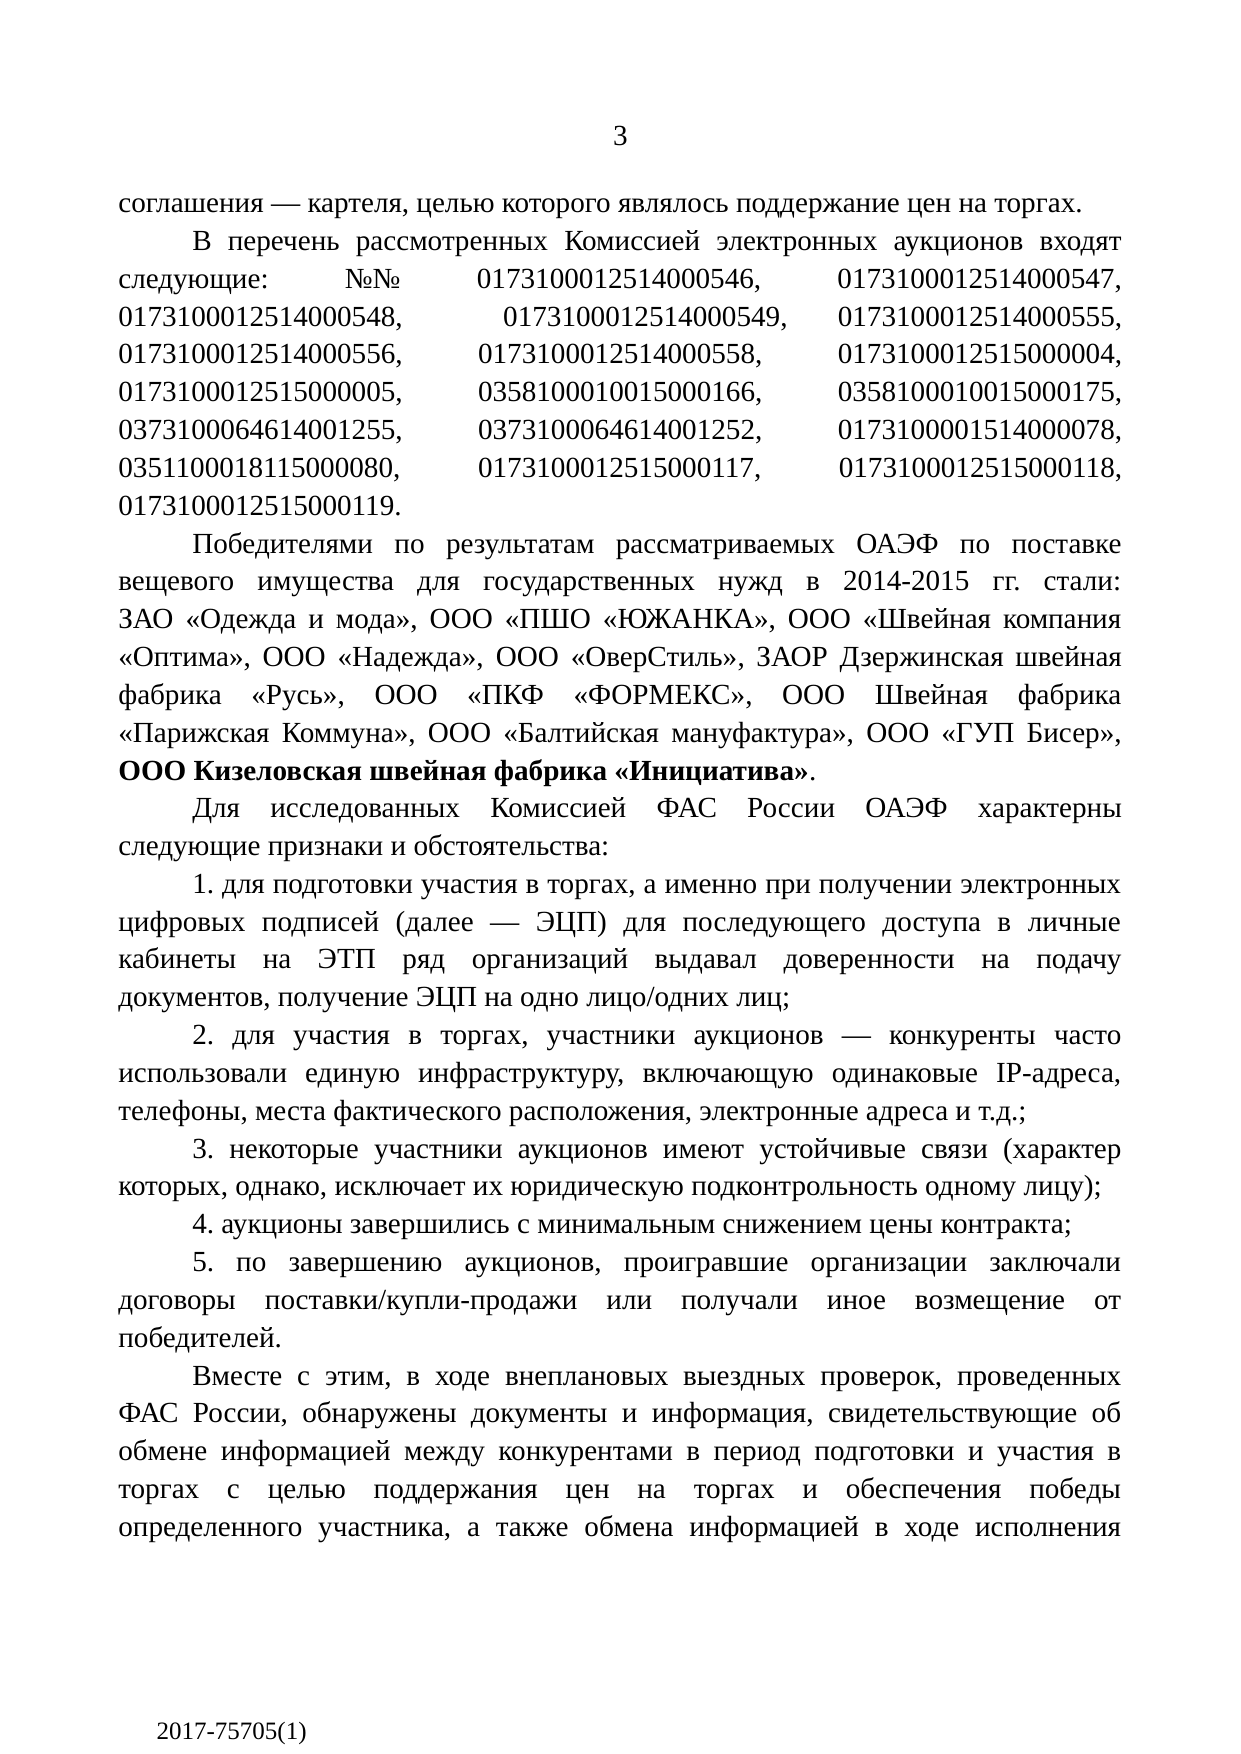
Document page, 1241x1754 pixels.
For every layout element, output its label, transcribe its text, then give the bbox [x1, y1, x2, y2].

list для участия в торгах, участники аукционов — конкуренты часто использовали единую инфраструктуру, включающую одинаковые IP-адреса, телефоны, места фактического расположения, электронные адреса и т.д.; [118, 1013, 1122, 1126]
text Победителями по результатам рассматриваемых ОАЭФ по поставке вещевого имущества для государственных нужд в 2014-2015 гг. стали: ЗАО «Одежда и мода», ООО «ПШО «ЮЖАНКА», ООО «Швейная компания «Оптима», ООО «Надежда», ООО «ОверСтиль», ЗАОР Дзержинская швейная фабрика «Русь», ООО «ПКФ «ФОРМЕКС», ООО Швейная фабрика «Парижская Коммуна», ООО «Балтийская мануфактура», ООО «ГУП Бисер», ООО Кизеловская швейная фабрика «Инициатива». [118, 521, 1122, 786]
text соглашения — картеля, целью которого являлось поддержание цен на торгах. [118, 181, 1122, 219]
list по завершению аукционов, проигравшие организации заключали договоры поставки/купли-продажи или получали иное возмещение от победителей. [118, 1240, 1122, 1353]
list аукционы завершились с минимальным снижением цены контракта; [118, 1202, 1122, 1240]
text В перечень рассмотренных Комиссией электронных аукционов входят следующие: №№ 0173100012514000546, 0173100012514000547, 0173100012514000548, 0173100012514000549, 0173100012514000555, 0173100012514000556, 0173100012514000558, 0173100012515000004, 0173100012515000005, 0358100010015000166, 0358100010015000175, 0373100064614001255, 0373100064614001252, 0173100001514000078, 0351100018115000080, 0173100012515000117, 0173100012515000118, 0173100012515000119. [118, 219, 1122, 521]
text Вместе с этим, в ходе внеплановых выездных проверок, проведенных ФАС России, обнаружены документы и информация, свидетельствующие об обмене информацией между конкурентами в период подготовки и участия в торгах с целью поддержания цен на торгах и обеспечения победы определенного участника, а также обмена информацией в ходе исполнения [118, 1353, 1122, 1542]
list некоторые участники аукционов имеют устойчивые связи (характер которых, однако, исключает их юридическую подконтрольность одному лицу); [118, 1126, 1122, 1202]
text Для исследованных Комиссией ФАС России ОАЭФ характерны следующие признаки и обстоятельства: [118, 786, 1122, 862]
list для подготовки участия в торгах, а именно при получении электронных цифровых подписей (далее — ЭЦП) для последующего доступа в личные кабинеты на ЭТП ряд организаций выдавал доверенности на подачу документов, получение ЭЦП на одно лицо/одних лиц; [118, 862, 1122, 1013]
